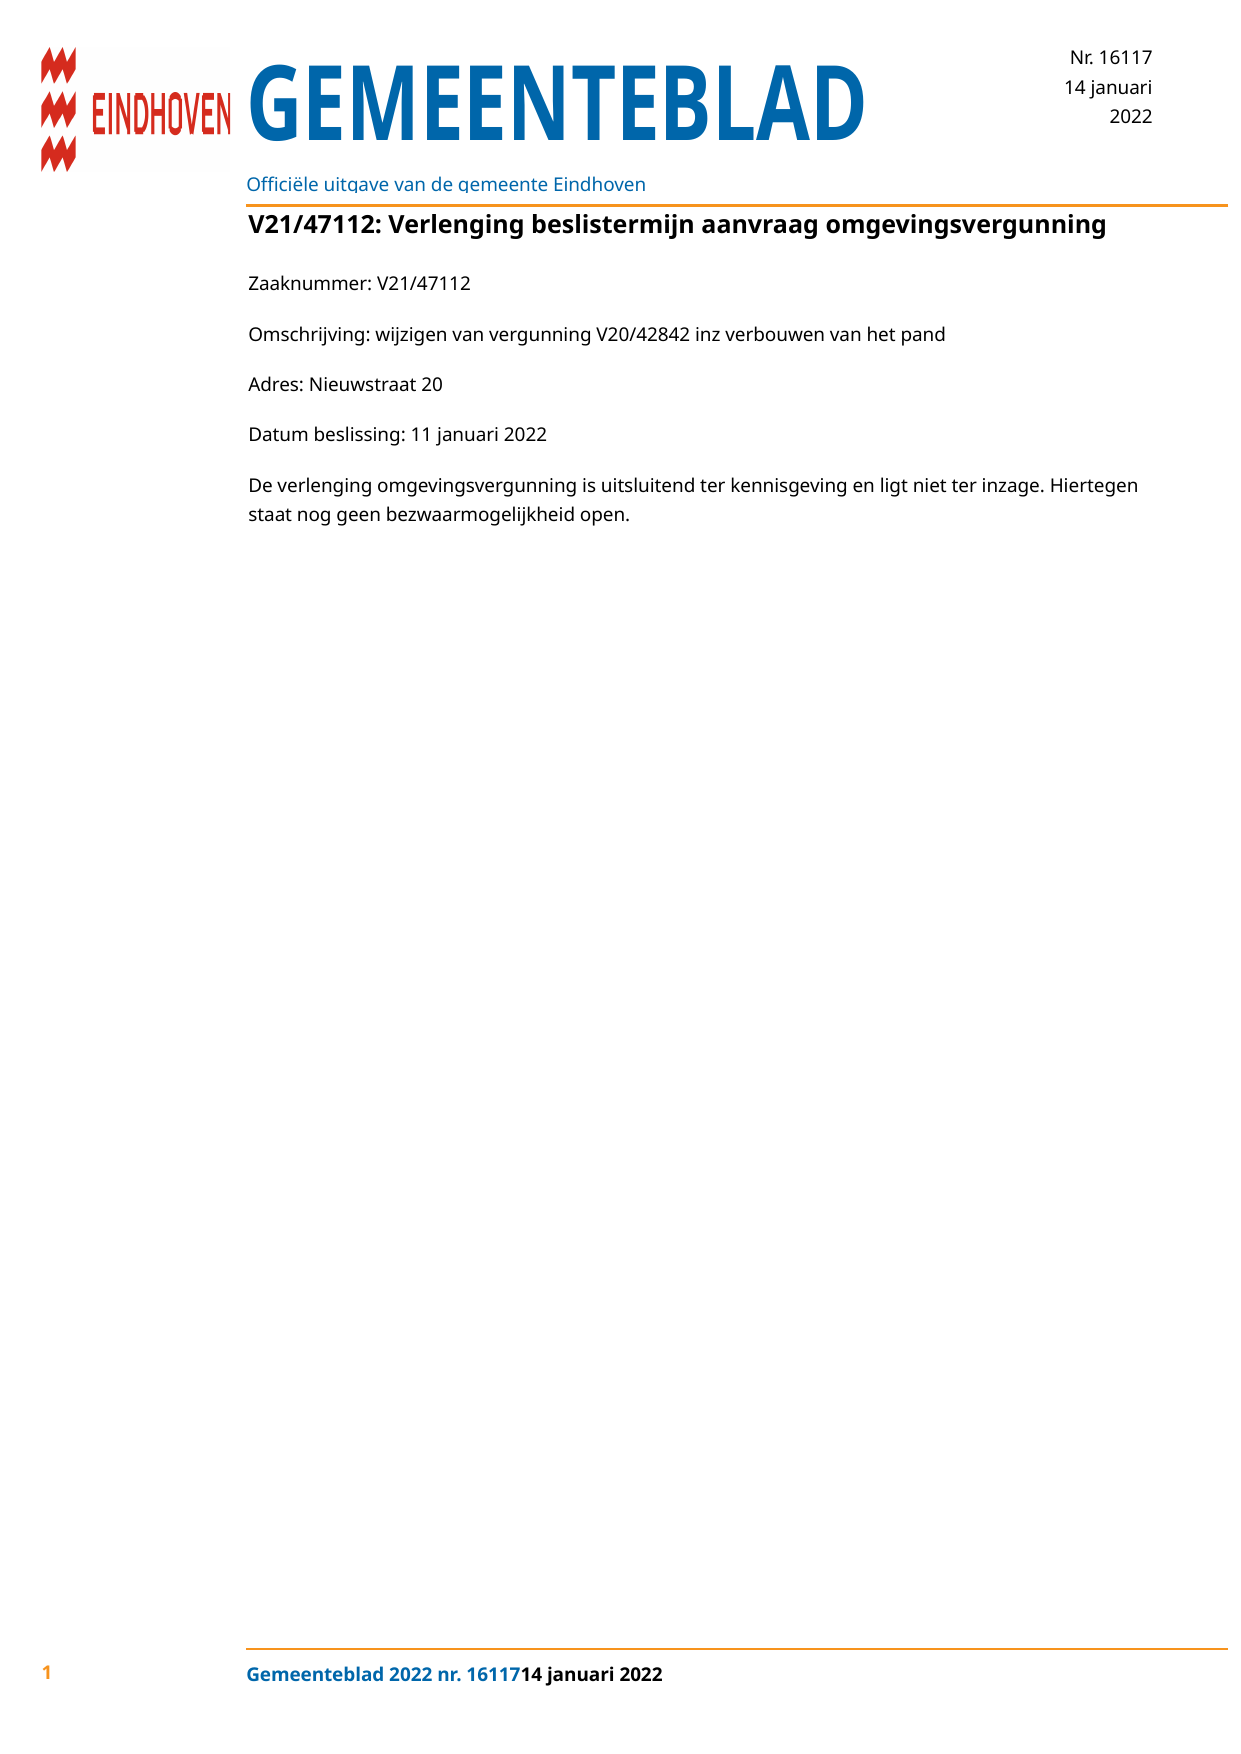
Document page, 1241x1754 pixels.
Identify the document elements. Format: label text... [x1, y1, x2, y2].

text Omschrijving: wijzigen van vergunning V20/42842 inz verbouwen van het pand [248, 321, 1152, 346]
text Adres: Nieuwstraat 20 [248, 371, 1152, 397]
picture [41, 47, 231, 172]
text Zaaknummer: V21/47112 [248, 270, 1152, 296]
text De verlenging omgevingsvergunning is uitsluitend ter kennisgeving en ligt niet ter inzage. Hiertegen staat nog geen bezwaarmogelijkheid open. [248, 472, 1152, 527]
text Datum beslissing: 11 januari 2022 [248, 422, 1152, 447]
text V21/47112: Verlenging beslistermijn aanvraag omgevingsvergunning [248, 207, 1152, 241]
